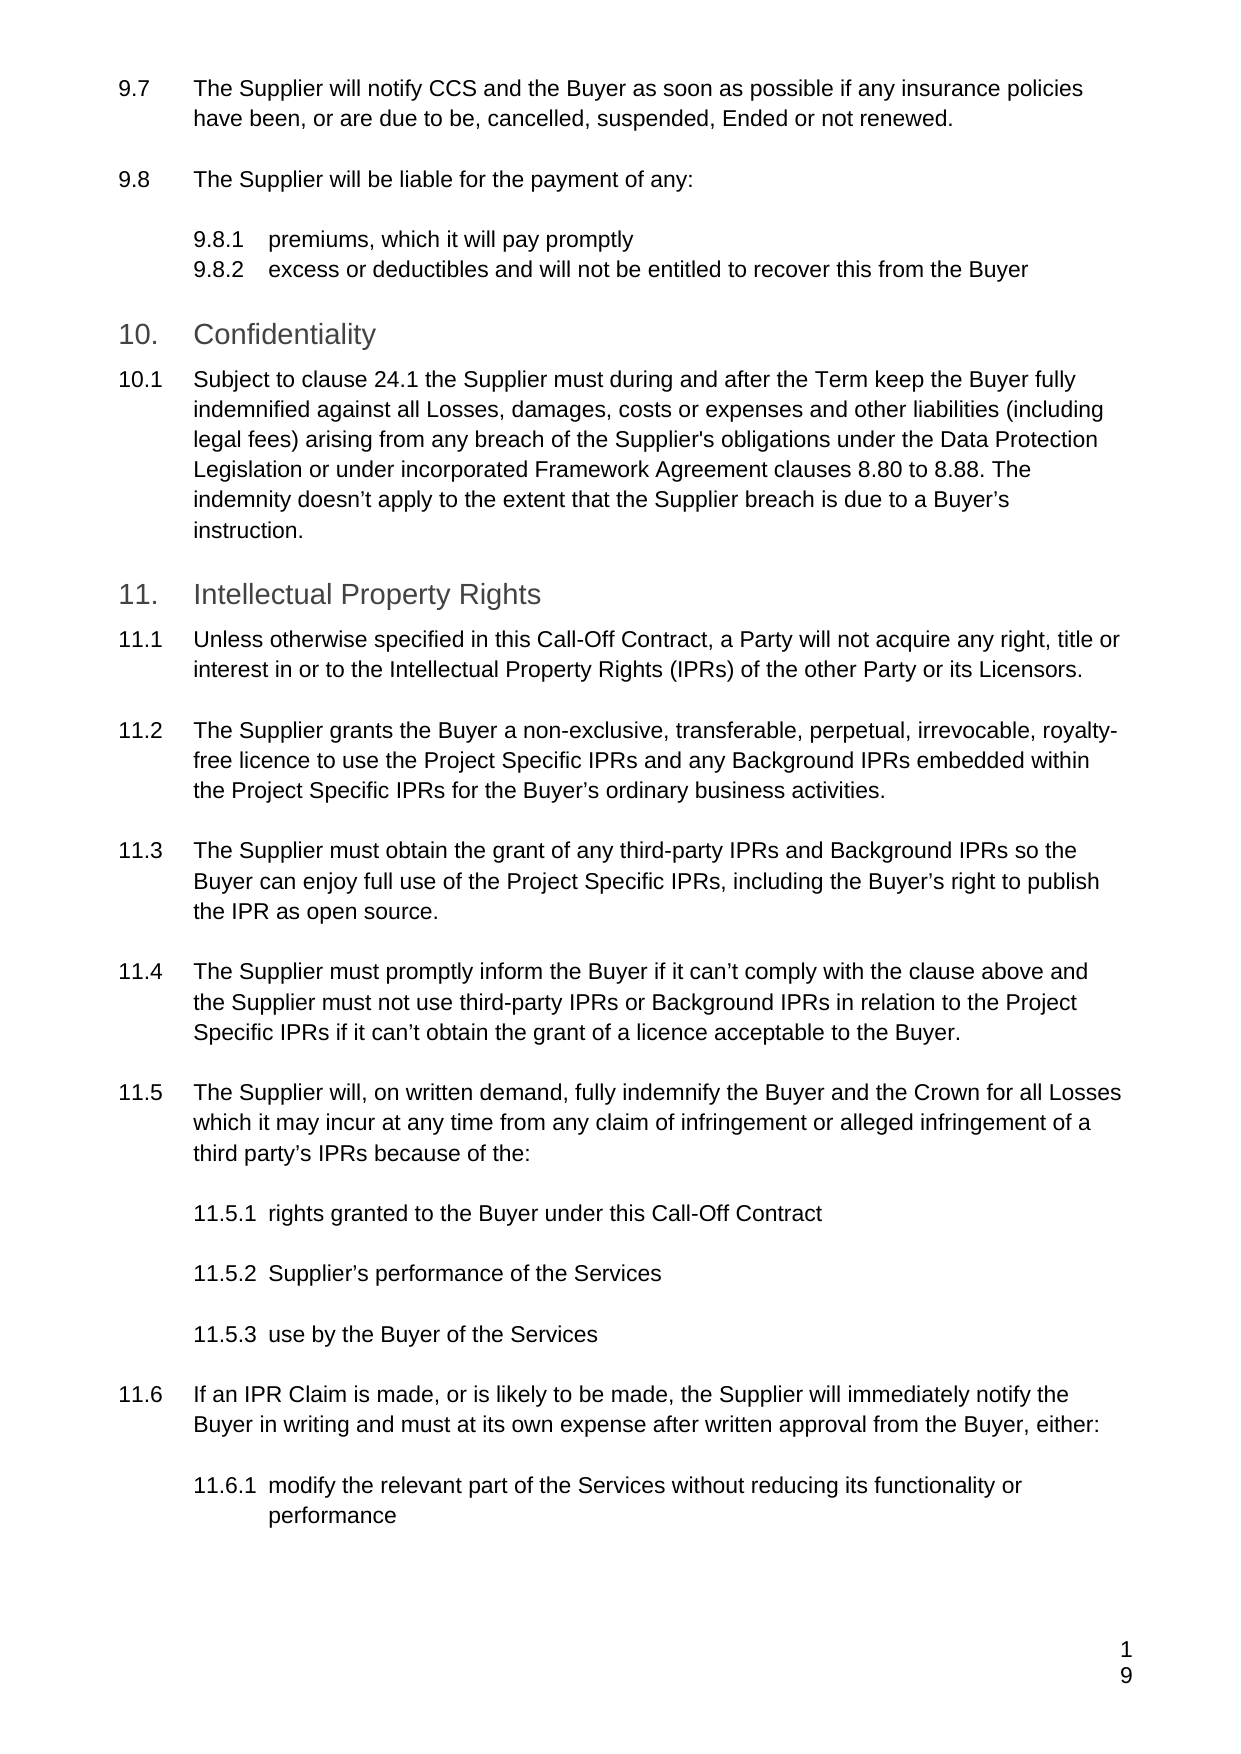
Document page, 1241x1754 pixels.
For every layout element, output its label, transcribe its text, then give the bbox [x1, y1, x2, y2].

subtitle 11. Intellectual Property Rights [118, 577, 1122, 611]
text 11.6 If an IPR Claim is made, or is likely to be made, the Supplier will immediately notify the Buyer in writing and must at its own expense after written approval from the Buyer, either: [118, 1381, 1122, 1438]
text 9.8.2 excess or deductibles and will not be entitled to recover this from the Buyer [118, 256, 1122, 283]
text 9.7 The Supplier will notify CCS and the Buyer as soon as possible if any insurance policies have been, or are due to be, cancelled, suspended, Ended or not renewed. [118, 75, 1122, 132]
text 11.6.1 modify the relevant part of the Services without reducing its functionality or performance [193, 1472, 1122, 1528]
text 11.5.3 use by the Buyer of the Services [118, 1321, 1122, 1347]
text 11.4 The Supplier must promptly inform the Buyer if it can’t comply with the clause above and the Supplier must not use third-party IPRs or Background IPRs in relation to the Project Specific IPRs if it can’t obtain the grant of a licence acceptable to the Buyer. [118, 958, 1122, 1045]
text 10.1 Subject to clause 24.1 the Supplier must during and after the Term keep the Buyer fully indemnified against all Losses, damages, costs or expenses and other liabilities (including legal fees) arising from any breach of the Supplier's obligations under the Data Protection Legislation or under incorporated Framework Agreement clauses 8.80 to 8.88. The indemnity doesn’t apply to the extent that the Supplier breach is due to a Buyer’s instruction. [118, 366, 1122, 543]
text 11.5 The Supplier will, on written demand, fully indemnify the Buyer and the Crown for all Losses which it may incur at any time from any claim of infringement or alleged infringement of a third party’s IPRs because of the: [118, 1079, 1122, 1166]
text 9.8 The Supplier will be liable for the payment of any: [118, 166, 1122, 192]
text 11.5.1 rights granted to the Buyer under this Call-Off Contract [118, 1200, 1122, 1226]
text 11.5.2 Supplier’s performance of the Services [118, 1260, 1122, 1287]
text 9.8.1 premiums, which it will pay promptly [118, 226, 1122, 252]
text 11.1 Unless otherwise specified in this Call-Off Contract, a Party will not acquire any right, title or interest in or to the Intellectual Property Rights (IPRs) of the other Party or its Licensors. [118, 626, 1122, 683]
text 11.2 The Supplier grants the Buyer a non-exclusive, transferable, perpetual, irrevocable, royalty-free licence to use the Project Specific IPRs and any Background IPRs embedded within the Project Specific IPRs for the Buyer’s ordinary business activities. [118, 717, 1122, 803]
subtitle 10. Confidentiality [118, 317, 1122, 350]
text 11.3 The Supplier must obtain the grant of any third-party IPRs and Background IPRs so the Buyer can enjoy full use of the Project Specific IPRs, including the Buyer’s right to publish the IPR as open source. [118, 837, 1122, 924]
